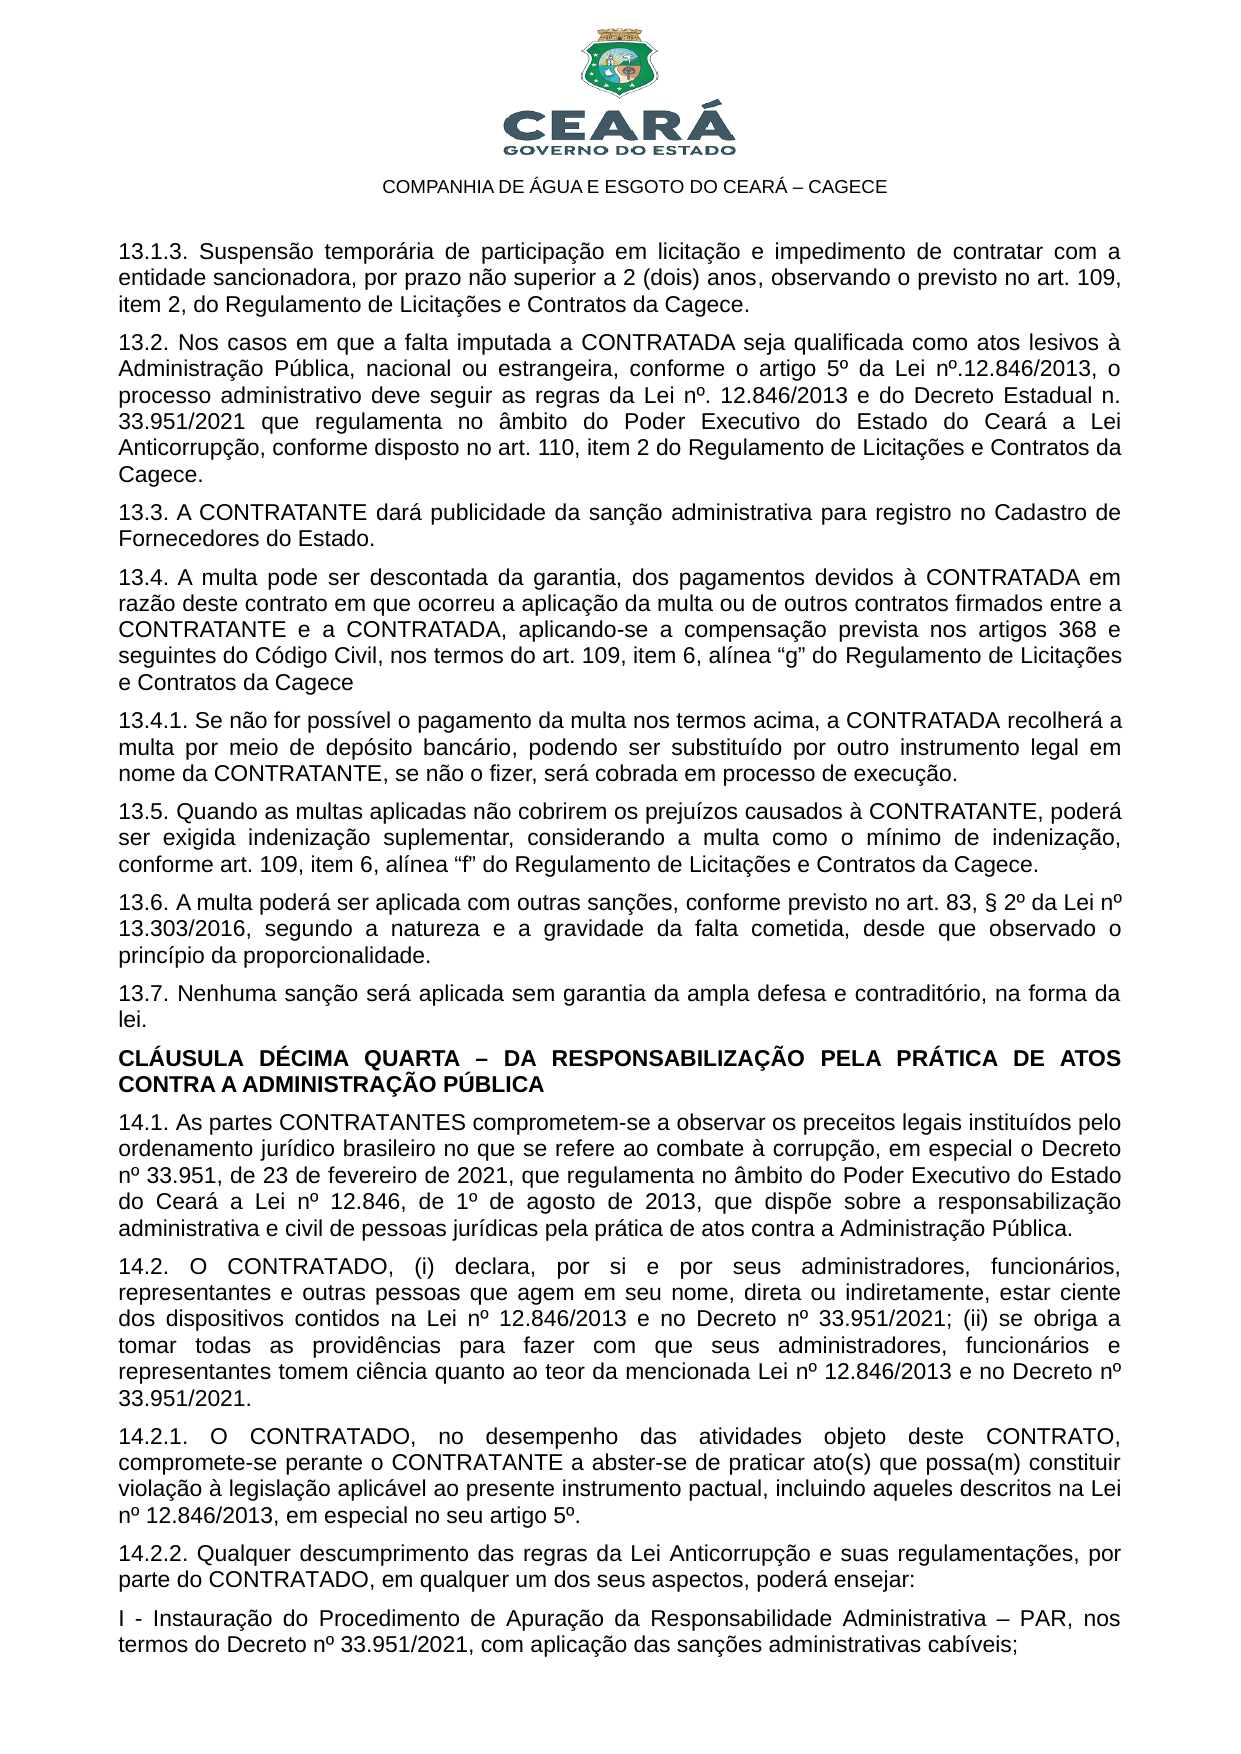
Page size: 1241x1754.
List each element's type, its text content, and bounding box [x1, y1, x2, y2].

text 13.1.3. Suspensão temporária de participação em licitação e impedimento de contratar com a entidade sancionadora, por prazo não superior a 2 (dois) anos, observando o previsto no art. 109, item 2, do Regulamento de Licitações e Contratos da Cagece. [118, 238, 1122, 317]
text 14.2.1. O CONTRATADO, no desempenho das atividades objeto deste CONTRATO, compromete-se perante o CONTRATANTE a abster-se de praticar ato(s) que possa(m) constituir violação à legislação aplicável ao presente instrumento pactual, incluindo aqueles descritos na Lei nº 12.846/2013, em especial no seu artigo 5º. [118, 1423, 1122, 1528]
text 14.2.2. Qualquer descumprimento das regras da Lei Anticorrupção e suas regulamentações, por parte do CONTRATADO, em qualquer um dos seus aspectos, poderá ensejar: [118, 1540, 1122, 1593]
text 13.4.1. Se não for possível o pagamento da multa nos termos acima, a CONTRATADA recolherá a multa por meio de depósito bancário, podendo ser substituído por outro instrumento legal em nome da CONTRATANTE, se não o fizer, será cobrada em processo de execução. [118, 707, 1122, 786]
text 13.5. Quando as multas aplicadas não cobrirem os prejuízos causados à CONTRATANTE, poderá ser exigida indenização suplementar, considerando a multa como o mínimo de indenização, conforme art. 109, item 6, alínea “f” do Regulamento de Licitações e Contratos da Cagece. [118, 798, 1122, 877]
text 14.2. O CONTRATADO, (i) declara, por si e por seus administradores, funcionários, representantes e outras pessoas que agem em seu nome, direta ou indiretamente, estar ciente dos dispositivos contidos na Lei nº 12.846/2013 e no Decreto nº 33.951/2021; (ii) se obriga a tomar todas as providências para fazer com que seus administradores, funcionários e representantes tomem ciência quanto ao teor da mencionada Lei nº 12.846/2013 e no Decreto nº 33.951/2021. [118, 1253, 1122, 1411]
text CLÁUSULA DÉCIMA QUARTA – DA RESPONSABILIZAÇÃO PELA PRÁTICA DE ATOS CONTRA A ADMINISTRAÇÃO PÚBLICA [118, 1044, 1122, 1097]
text 13.4. A multa pode ser descontada da garantia, dos pagamentos devidos à CONTRATADA em razão deste contrato em que ocorreu a aplicação da multa ou de outros contratos firmados entre a CONTRATANTE e a CONTRATADA, aplicando-se a compensação prevista nos artigos 368 e seguintes do Código Civil, nos termos do art. 109, item 6, alínea “g” do Regulamento de Licitações e Contratos da Cagece [118, 563, 1122, 695]
text I - Instauração do Procedimento de Apuração da Responsabilidade Administrativa – PAR, nos termos do Decreto nº 33.951/2021, com aplicação das sanções administrativas cabíveis; [118, 1604, 1122, 1657]
picture [482, 24, 758, 159]
text 13.2. Nos casos em que a falta imputada a CONTRATADA seja qualificada como atos lesivos à Administração Pública, nacional ou estrangeira, conforme o artigo 5º da Lei nº.12.846/2013, o processo administrativo deve seguir as regras da Lei nº. 12.846/2013 e do Decreto Estadual n. 33.951/2021 que regulamenta no âmbito do Poder Executivo do Estado do Ceará a Lei Anticorrupção, conforme disposto no art. 110, item 2 do Regulamento de Licitações e Contratos da Cagece. [118, 329, 1122, 487]
text 14.1. As partes CONTRATANTES comprometem-se a observar os preceitos legais instituídos pelo ordenamento jurídico brasileiro no que se refere ao combate à corrupção, em especial o Decreto nº 33.951, de 23 de fevereiro de 2021, que regulamenta no âmbito do Poder Executivo do Estado do Ceará a Lei nº 12.846, de 1º de agosto de 2013, que dispõe sobre a responsabilização administrativa e civil de pessoas jurídicas pela prática de atos contra a Administração Pública. [118, 1109, 1122, 1241]
text 13.3. A CONTRATANTE dará publicidade da sanção administrativa para registro no Cadastro de Fornecedores do Estado. [118, 499, 1122, 552]
text 13.6. A multa poderá ser aplicada com outras sanções, conforme previsto no art. 83, § 2º da Lei nº 13.303/2016, segundo a natureza e a gravidade da falta cometida, desde que observado o princípio da proporcionalidade. [118, 889, 1122, 968]
text 13.7. Nenhuma sanção será aplicada sem garantia da ampla defesa e contraditório, na forma da lei. [118, 980, 1122, 1033]
